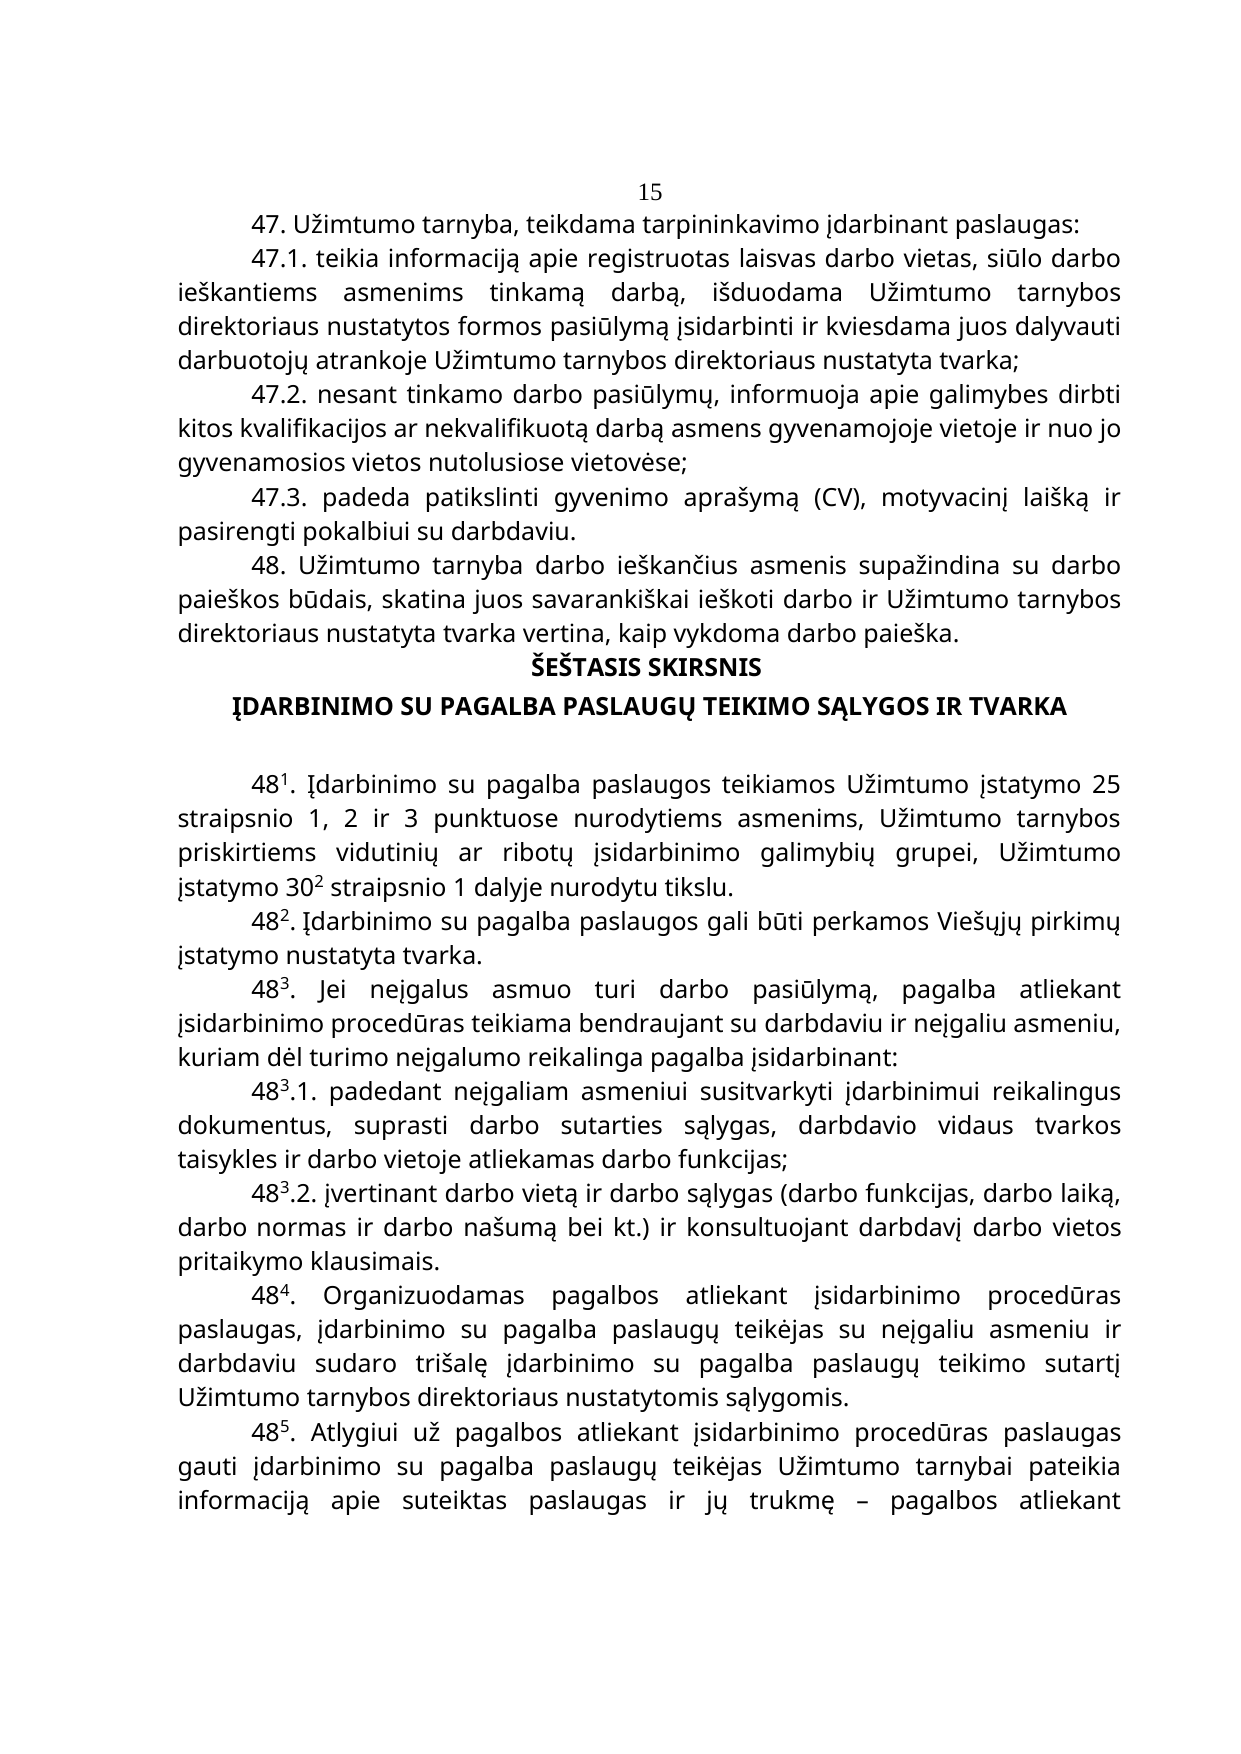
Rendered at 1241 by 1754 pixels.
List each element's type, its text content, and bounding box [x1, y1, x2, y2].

text 47.1. teikia informaciją apie registruotas laisvas darbo vietas, siūlo darbo ieškantiems asmenims tinkamą darbą, išduodama Užimtumo tarnybos direktoriaus nustatytos formos pasiūlymą įsidarbinti ir kviesdama juos dalyvauti darbuotojų atrankoje Užimtumo tarnybos direktoriaus nustatyta tvarka; [177, 241, 1122, 377]
text 481. Įdarbinimo su pagalba paslaugos teikiamos Užimtumo įstatymo 25 straipsnio 1, 2 ir 3 punktuose nurodytiems asmenims, Užimtumo tarnybos priskirtiems vidutinių ar ribotų įsidarbinimo galimybių grupei, Užimtumo įstatymo 302 straipsnio 1 dalyje nurodytu tikslu. [177, 767, 1122, 903]
text 47.3. padeda patikslinti gyvenimo aprašymą (CV), motyvacinį laišką ir pasirengti pokalbiui su darbdaviu. [177, 479, 1122, 547]
text 484. Organizuodamas pagalbos atliekant įsidarbinimo procedūras paslaugas, įdarbinimo su pagalba paslaugų teikėjas su neįgaliu asmeniu ir darbdaviu sudaro trišalę įdarbinimo su pagalba paslaugų teikimo sutartį Užimtumo tarnybos direktoriaus nustatytomis sąlygomis. [177, 1278, 1122, 1414]
text ĮDARBINIMO SU PAGALBA PASLAUGŲ TEIKIMO SĄLYGOS IR TVARKA [177, 689, 1122, 723]
text 485. Atlygiui už pagalbos atliekant įsidarbinimo procedūras paslaugas gauti įdarbinimo su pagalba paslaugų teikėjas Užimtumo tarnybai pateikia informaciją apie suteiktas paslaugas ir jų trukmę – pagalbos atliekant [177, 1414, 1122, 1516]
text 483. Jei neįgalus asmuo turi darbo pasiūlymą, pagalba atliekant įsidarbinimo procedūras teikiama bendraujant su darbdaviu ir neįgaliu asmeniu, kuriam dėl turimo neįgalumo reikalinga pagalba įsidarbinant: [177, 971, 1122, 1073]
text 47. Užimtumo tarnyba, teikdama tarpininkavimo įdarbinant paslaugas: [177, 207, 1122, 241]
text 48. Užimtumo tarnyba darbo ieškančius asmenis supažindina su darbo paieškos būdais, skatina juos savarankiškai ieškoti darbo ir Užimtumo tarnybos direktoriaus nustatyta tvarka vertina, kaip vykdoma darbo paieška. [177, 547, 1122, 649]
text 47.2. nesant tinkamo darbo pasiūlymų, informuoja apie galimybes dirbti kitos kvalifikacijos ar nekvalifikuotą darbą asmens gyvenamojoje vietoje ir nuo jo gyvenamosios vietos nutolusiose vietovėse; [177, 377, 1122, 479]
text 482. Įdarbinimo su pagalba paslaugos gali būti perkamos Viešųjų pirkimų įstatymo nustatyta tvarka. [177, 903, 1122, 971]
text 483.2. įvertinant darbo vietą ir darbo sąlygas (darbo funkcijas, darbo laiką, darbo normas ir darbo našumą bei kt.) ir konsultuojant darbdavį darbo vietos pritaikymo klausimais. [177, 1176, 1122, 1278]
text 483.1. padedant neįgaliam asmeniui susitvarkyti įdarbinimui reikalingus dokumentus, suprasti darbo sutarties sąlygas, darbdavio vidaus tvarkos taisykles ir darbo vietoje atliekamas darbo funkcijas; [177, 1073, 1122, 1176]
text ŠEŠTASIS SKIRSNIS [177, 649, 1122, 683]
